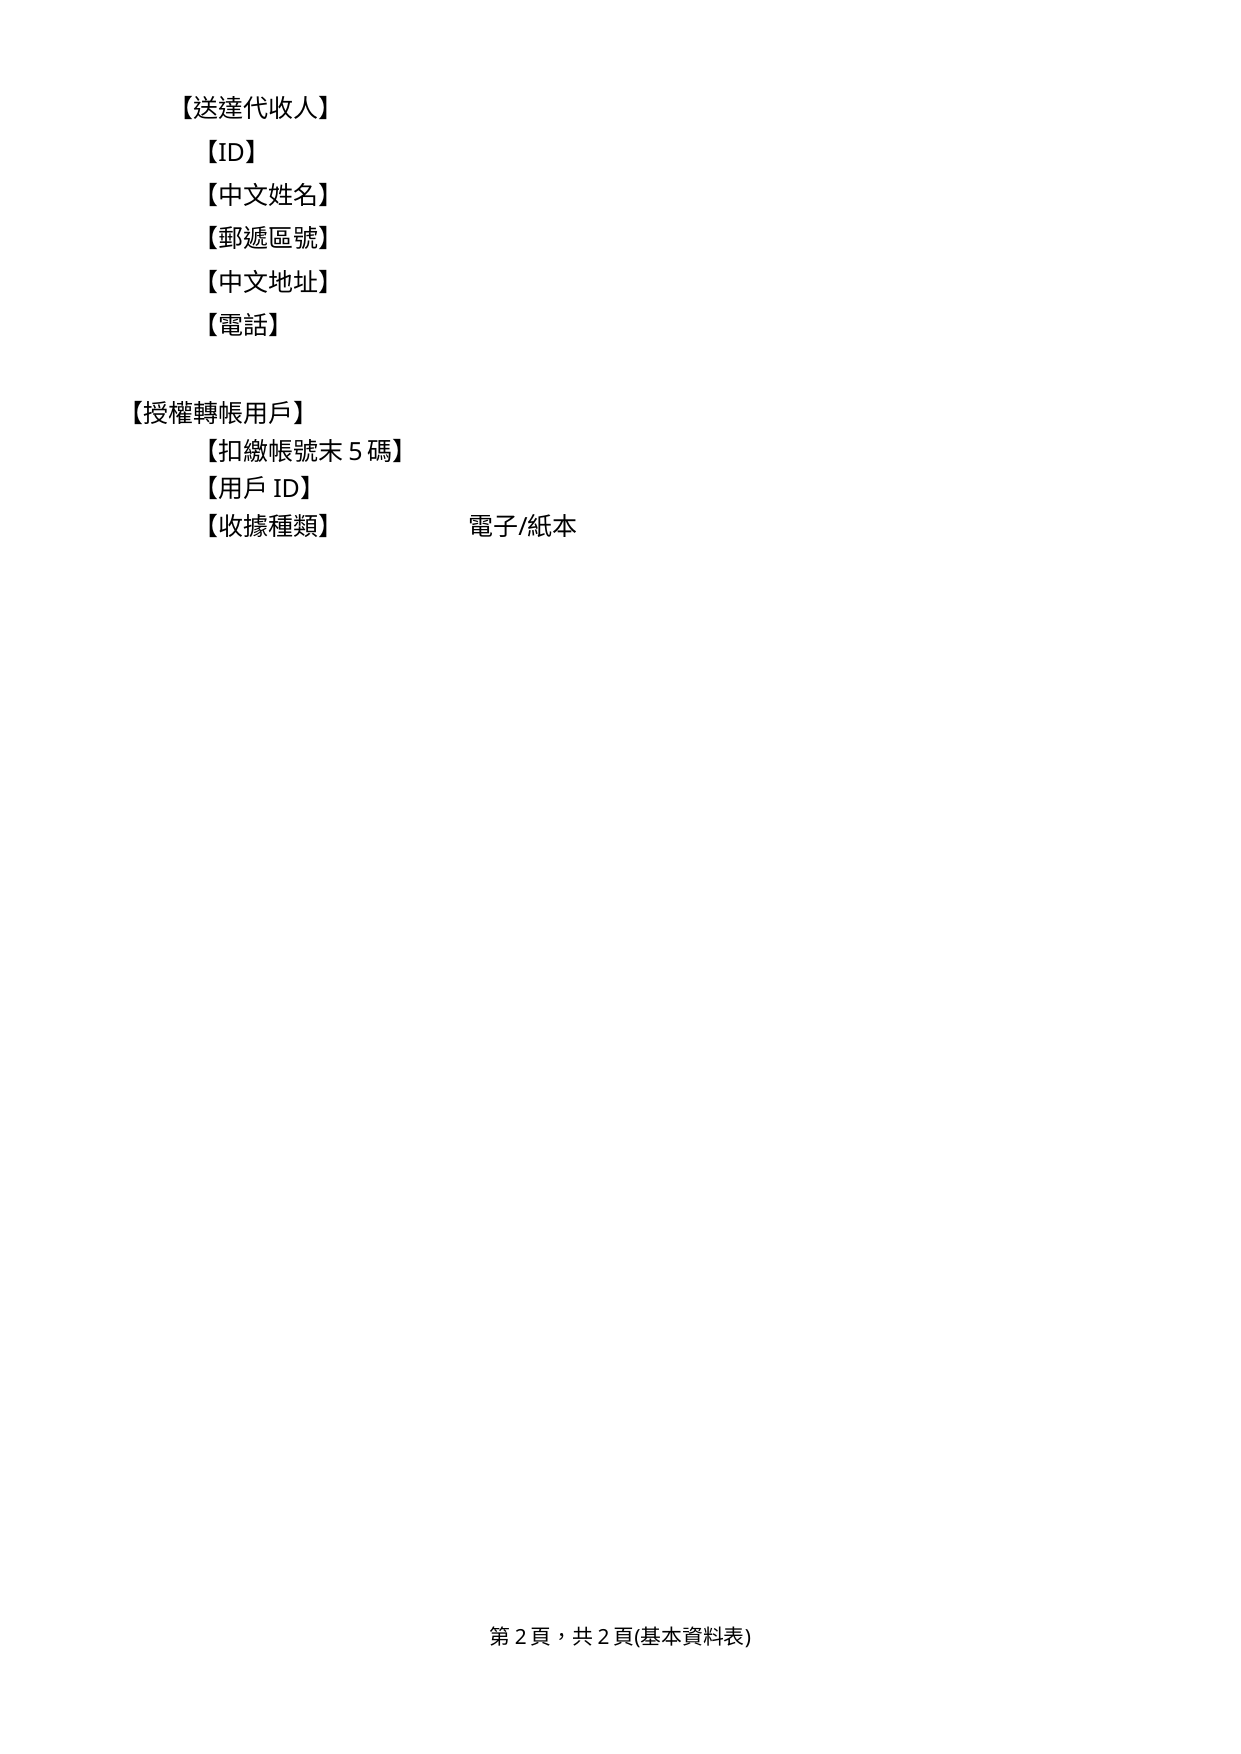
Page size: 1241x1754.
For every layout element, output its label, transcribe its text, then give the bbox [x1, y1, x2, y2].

text 【授權轉帳用戶】 [118, 393, 1122, 430]
text 【收據種類】 電子/紙本 [118, 505, 1122, 543]
text 【送達代收人】 [118, 89, 1122, 125]
text 【扣繳帳號末5碼】 [118, 430, 1122, 468]
text 【電話】 [118, 306, 1122, 342]
text 【郵遞區號】 [118, 219, 1122, 255]
text 【中文地址】 [118, 262, 1122, 299]
text 【用戶ID】 [118, 468, 1122, 505]
text 【ID】 [118, 132, 1122, 168]
text 【中文姓名】 [118, 176, 1122, 212]
